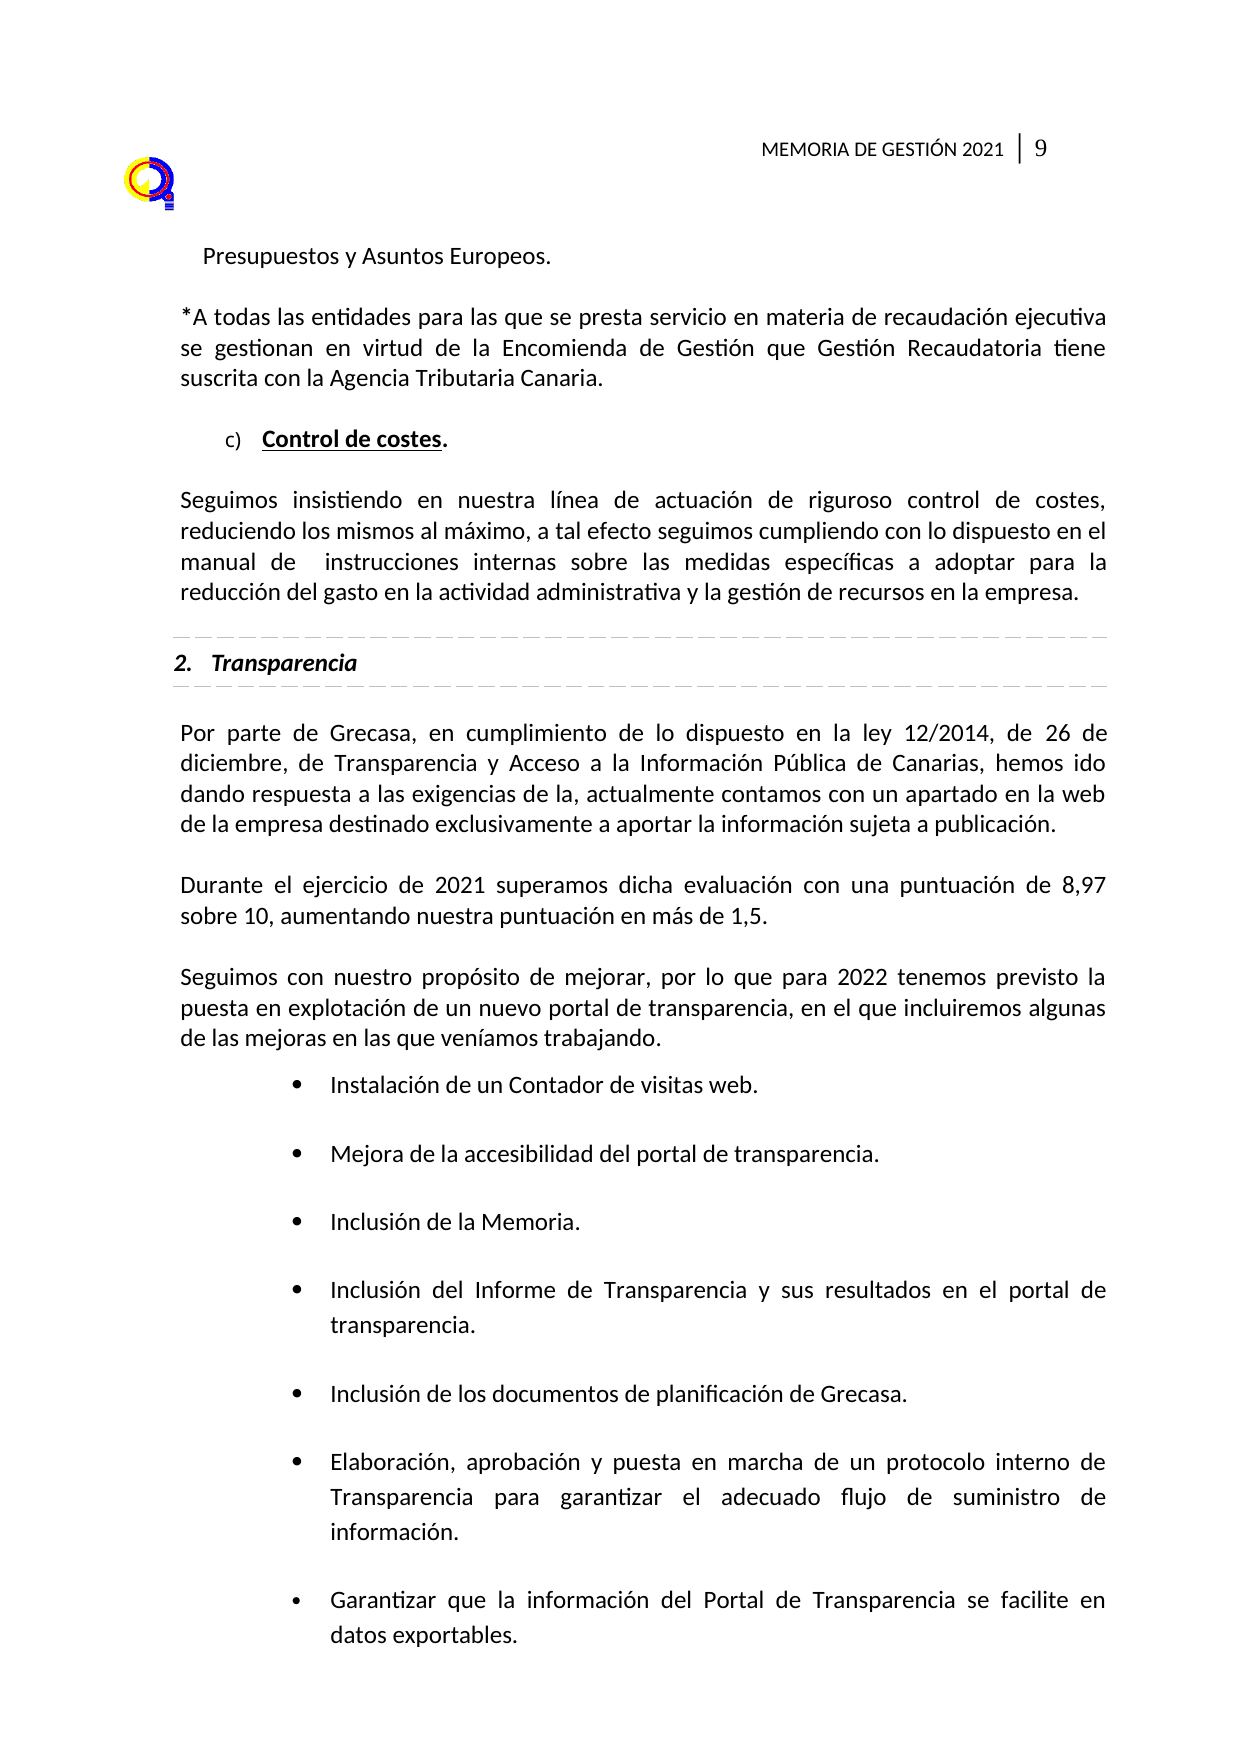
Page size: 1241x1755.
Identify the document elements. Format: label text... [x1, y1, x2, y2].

list Inclusión de la Memoria. [293, 1206, 1107, 1237]
list Instalación de un Contador de visitas web. [293, 1069, 1107, 1100]
list Inclusión del Informe de Transparencia y sus resultados en el portal de transparencia. [293, 1274, 1107, 1340]
list Seguimos insistiendo en nuestra línea de actuación de riguroso control de costes, reduciendo los mismos al máximo, a tal efecto seguimos cumpliendo con lo dispuesto en el manual de instrucciones internas sobre las medidas específicas a adoptar para la reducción del gasto en la actividad administrativa y la gestión de recursos en la empresa. [180, 485, 1107, 607]
table_cell Presupuestos y Asuntos Europeos. [191, 241, 1122, 302]
text Seguimos con nuestro propósito de mejorar, por lo que para 2022 tenemos previsto la puesta en explotación de un nuevo portal de transparencia, en el que incluiremos algunas de las mejoras en las que veníamos trabajando. [180, 961, 1107, 1053]
list Garantizar que la información del Portal de Transparencia se facilite en datos exportables. [293, 1584, 1107, 1650]
list Control de costes. [224, 424, 1107, 454]
list Inclusión de los documentos de planificación de Grecasa. [293, 1378, 1107, 1408]
text Por parte de Grecasa, en cumplimiento de lo dispuesto en la ley 12/2014, de 26 de diciembre, de Transparencia y Acceso a la Información Pública de Canarias, hemos ido dando respuesta a las exigencias de la, actualmente contamos con un apartado en la web de la empresa destinado exclusivamente a aportar la información sujeta a publicación. [180, 717, 1107, 839]
text Durante el ejercicio de 2021 superamos dicha evaluación con una puntuación de 8,97 sobre 10, aumentando nuestra puntuación en más de 1,5. [180, 870, 1107, 931]
list Mejora de la accesibilidad del portal de transparencia. [293, 1138, 1107, 1168]
subtitle Transparencia [173, 637, 1107, 687]
list Elaboración, aprobación y puesta en marcha de un protocolo interno de Transparencia para garantizar el adecuado flujo de suministro de información. [293, 1446, 1107, 1547]
text *A todas las entidades para las que se presta servicio en materia de recaudación ejecutiva se gestionan en virtud de la Encomienda de Gestión que Gestión Recaudatoria tiene suscrita con la Agencia Tributaria Canaria. [180, 302, 1107, 393]
